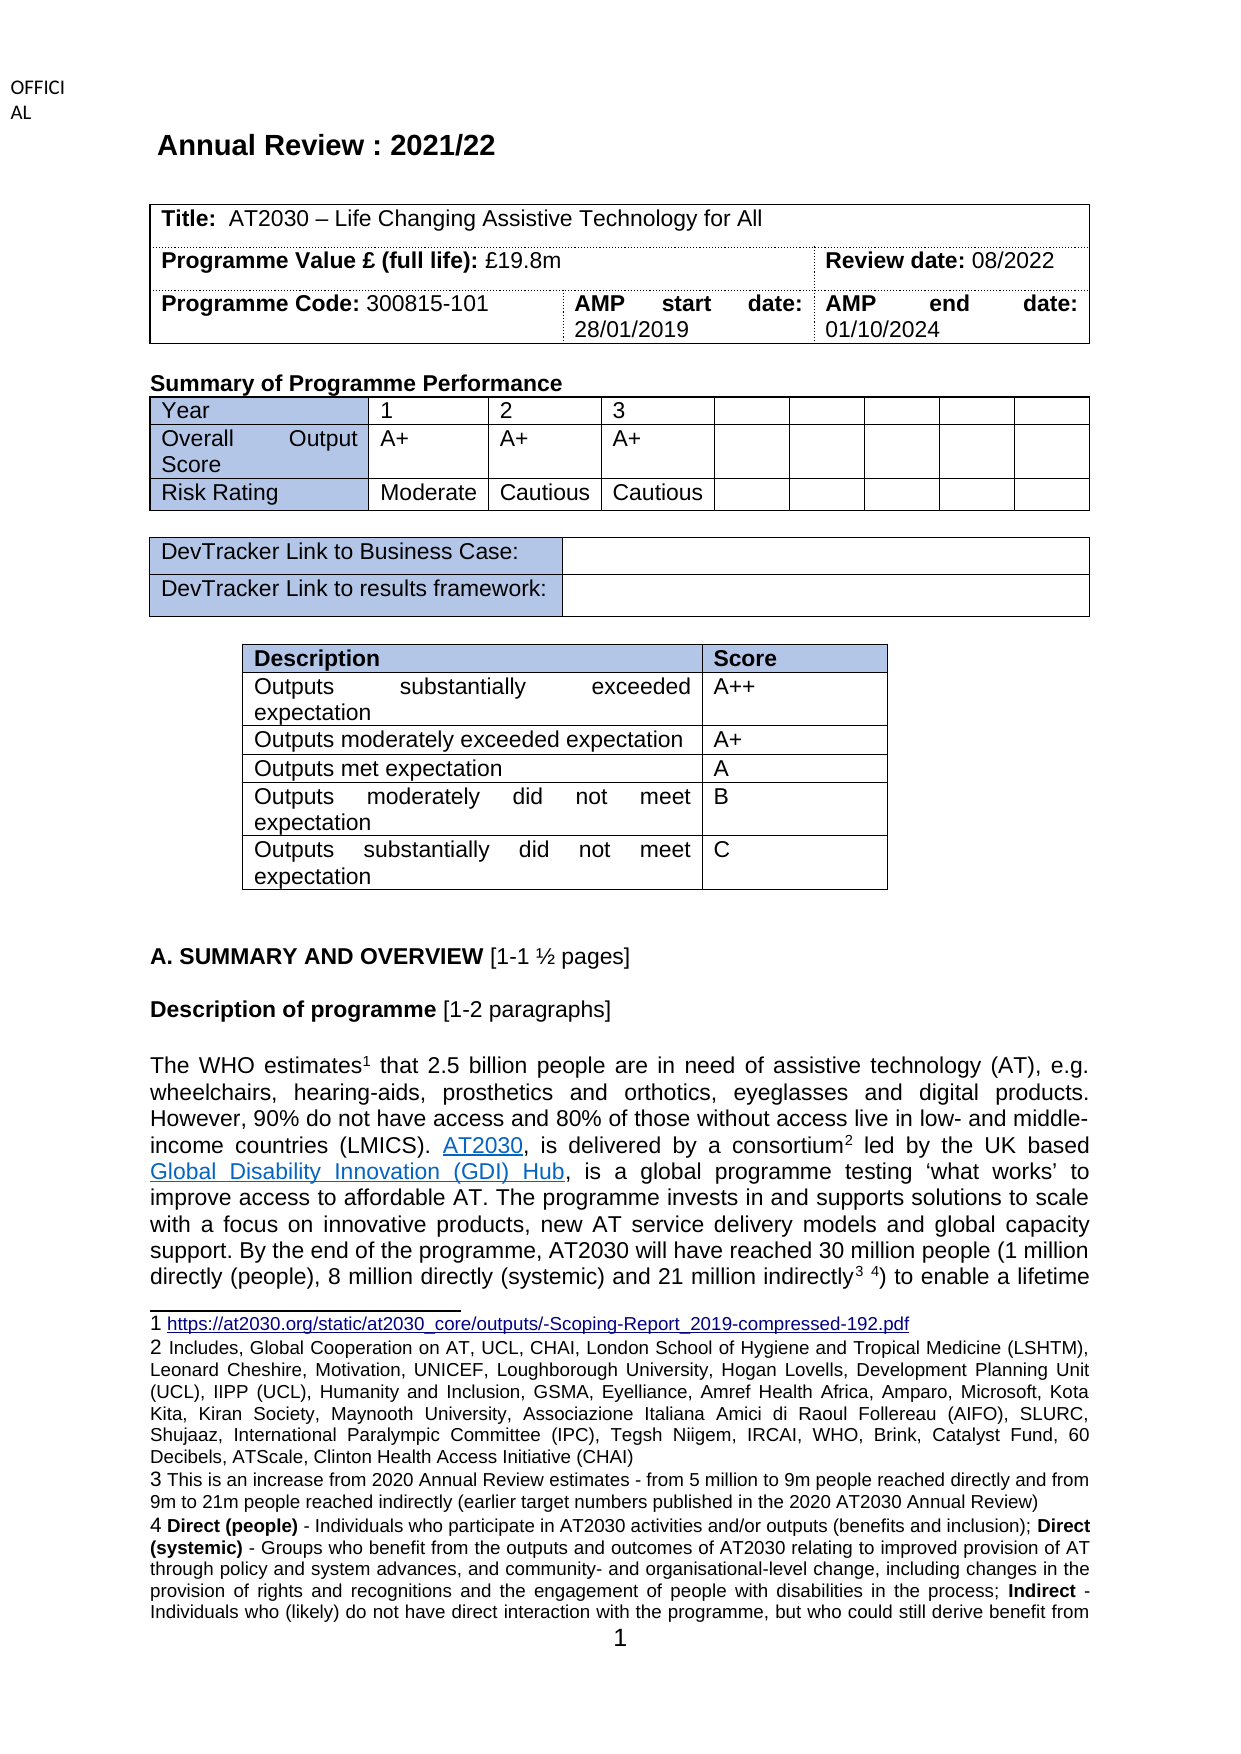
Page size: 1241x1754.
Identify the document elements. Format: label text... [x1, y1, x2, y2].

table_cell A+ [369, 425, 488, 478]
table_cell Risk Rating [151, 479, 368, 510]
table_header Year [151, 398, 368, 424]
table_cell A++ [703, 673, 887, 725]
table_cell A+ [703, 726, 887, 753]
table_cell Outputs substantially exceeded expectation [243, 673, 702, 725]
table_cell A+ [489, 425, 601, 478]
table_cell [1015, 479, 1089, 510]
table_cell Outputs met expectation [243, 755, 702, 782]
table_cell Review date: 08/2022 [814, 246, 1089, 289]
text https://at2030.org/static/at2030_core/outputs/-Scoping-Report_2019-compressed-192.pdf [150, 1311, 1090, 1335]
table_header 1 [369, 398, 488, 424]
table_cell AMP start date: 28/01/2019 [563, 290, 814, 343]
table_cell Cautious [602, 479, 714, 510]
table_cell [940, 479, 1014, 510]
table_cell [563, 575, 1089, 616]
table_cell DevTracker Link to results framework: [150, 575, 562, 616]
text Includes, Global Cooperation on AT, UCL, CHAI, London School of Hygiene and Tropical Medicine (LSHTM), Leonard Cheshire, Motivation, UNICEF, Loughborough University, Hogan Lovells, Development Planning Unit (UCL), IIPP (UCL), Humanity and Inclusion, GSMA, Eyelliance, Amref Health Africa, Amparo, Microsoft, Kota Kita, Kiran Society, Maynooth University, Associazione Italiana Amici di Raoul Follereau (AIFO), SLURC, Shujaaz, International Paralympic Committee (IPC), Tegsh Niigem, IRCAI, WHO, Brink, Catalyst Fund, 60 Decibels, ATScale, Clinton Health Access Initiative (CHAI) [150, 1335, 1090, 1467]
text Description of programme [1-2 paragraphs] [150, 996, 1090, 1022]
table_cell [865, 425, 939, 478]
table_cell [865, 479, 939, 510]
table_header 2 [489, 398, 601, 424]
table_cell Outputs moderately exceeded expectation [243, 726, 702, 753]
table_cell [715, 479, 789, 510]
table_header [940, 398, 1014, 424]
table_cell [940, 425, 1014, 478]
table_cell [790, 425, 864, 478]
table_cell A [703, 755, 887, 782]
table_cell [790, 479, 864, 510]
table_cell C [703, 836, 887, 889]
subtitle Annual Review : 2021/22 [150, 127, 1090, 161]
table_header [790, 398, 864, 424]
table_header Score [703, 645, 887, 672]
table_cell Outputs moderately did not meet expectation [243, 783, 702, 835]
table_header [715, 398, 789, 424]
table_header [1015, 398, 1089, 424]
table_header 3 [602, 398, 714, 424]
table_cell Moderate [369, 479, 488, 510]
table_header Description [243, 645, 702, 672]
table_cell [1015, 425, 1089, 478]
text Summary of Programme Performance [150, 370, 1090, 396]
text This is an increase from 2020 Annual Review estimates - from 5 million to 9m people reached directly and from 9m to 21m people reached indirectly (earlier target numbers published in the 2020 AT2030 Annual Review) [150, 1467, 1090, 1512]
table_cell Programme Code: 300815-101 [151, 290, 563, 343]
table_header Title: AT2030 – Life Changing Assistive Technology for All [151, 205, 1089, 246]
text The WHO estimates that 2.5 billion people are in need of assistive technology (AT), e.g. wheelchairs, hearing-aids, prosthetics and orthotics, eyeglasses and digital products. However, 90% do not have access and 80% of those without access live in low- and middle-income countries (LMICS). AT2030, is delivered by a consortium led by the UK based Global Disability Innovation (GDI) Hub, is a global programme testing ‘what works’ to improve access to affordable AT. The programme invests in and supports solutions to scale with a focus on innovative products, new AT service delivery models and global capacity support. By the end of the programme, AT2030 will have reached 30 million people (1 million directly (people), 8 million directly (systemic) and 21 million indirectly ) to enable a lifetime [150, 1052, 1090, 1290]
table_cell B [703, 783, 887, 835]
text Direct (people) - Individuals who participate in AT2030 activities and/or outputs (benefits and inclusion); Direct (systemic) - Groups who benefit from the outputs and outcomes of AT2030 relating to improved provision of AT through policy and system advances, and community- and organisational-level change, including changes in the provision of rights and recognitions and the engagement of people with disabilities in the process; Indirect - Individuals who (likely) do not have direct interaction with the programme, but who could still derive benefit from [150, 1512, 1090, 1623]
table_cell [715, 425, 789, 478]
table_cell Programme Value £ (full life): £19.8m [151, 246, 814, 289]
table_cell Overall Output Score [151, 425, 368, 478]
table_cell Cautious [489, 479, 601, 510]
text A. SUMMARY AND OVERVIEW [1-1 ½ pages] [150, 943, 1090, 969]
table_cell A+ [602, 425, 714, 478]
table_header DevTracker Link to Business Case: [150, 538, 562, 574]
table_header [563, 538, 1089, 574]
table_cell Outputs substantially did not meet expectation [243, 836, 702, 889]
table_header [865, 398, 939, 424]
table_cell AMP end date: 01/10/2024 [814, 290, 1089, 343]
